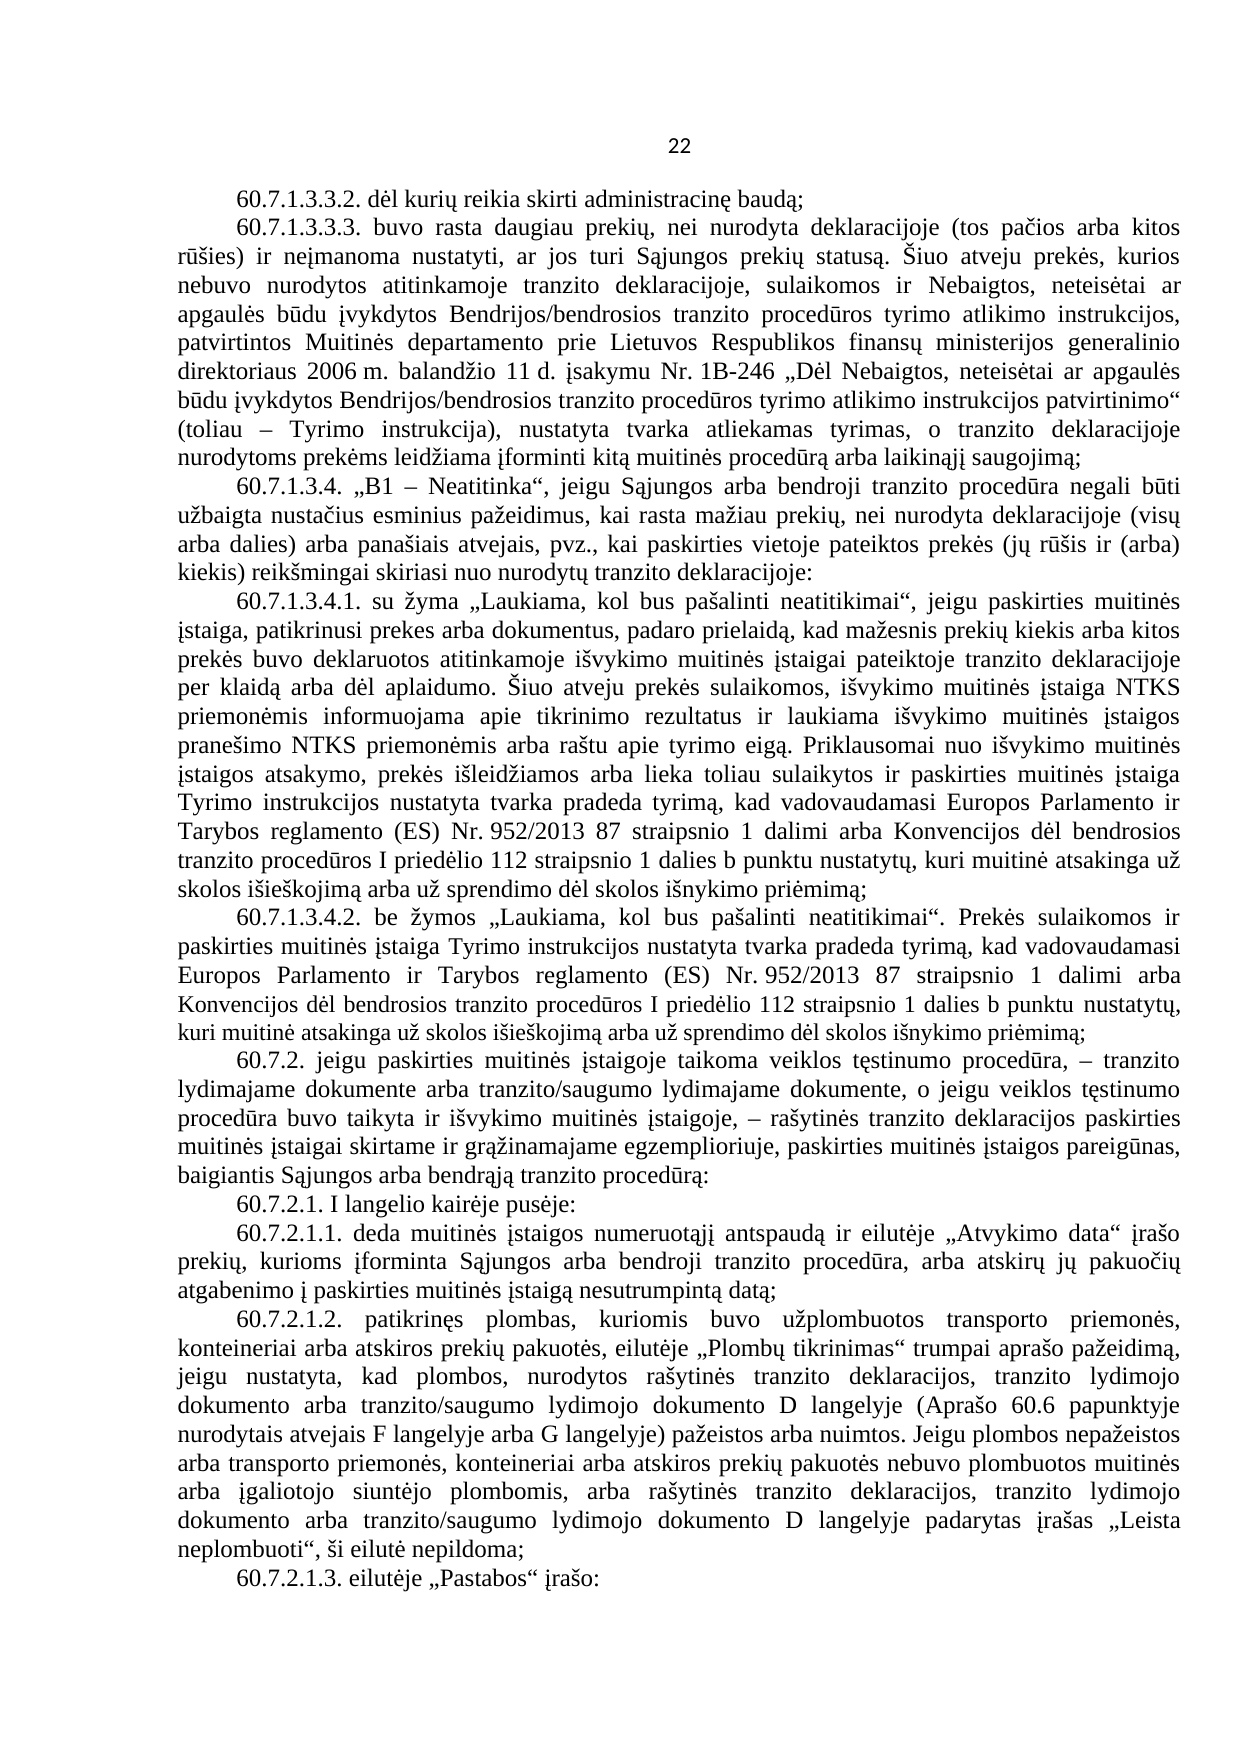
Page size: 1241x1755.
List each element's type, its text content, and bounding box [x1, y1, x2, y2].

text 60.7.2. jeigu paskirties muitinės įstaigoje taikoma veiklos tęstinumo procedūra, – tranzito lydimajame dokumente arba tranzito/saugumo lydimajame dokumente, o jeigu veiklos tęstinumo procedūra buvo taikyta ir išvykimo muitinės įstaigoje, – rašytinės tranzito deklaracijos paskirties muitinės įstaigai skirtame ir grąžinamajame egzemplioriuje, paskirties muitinės įstaigos pareigūnas, baigiantis Sąjungos arba bendrąją tranzito procedūrą: [177, 1045, 1181, 1189]
text 60.7.2.1.3. eilutėje „Pastabos“ įrašo: [177, 1563, 1181, 1591]
text 60.7.2.1.2. patikrinęs plombas, kuriomis buvo užplombuotos transporto priemonės, konteineriai arba atskiros prekių pakuotės, eilutėje „Plombų tikrinimas“ trumpai aprašo pažeidimą, jeigu nustatyta, kad plombos, nurodytos rašytinės tranzito deklaracijos, tranzito lydimojo dokumento arba tranzito/saugumo lydimojo dokumento D langelyje (Aprašo 60.6 papunktyje nurodytais atvejais F langelyje arba G langelyje) pažeistos arba nuimtos. Jeigu plombos nepažeistos arba transporto priemonės, konteineriai arba atskiros prekių pakuotės nebuvo plombuotos muitinės arba įgaliotojo siuntėjo plombomis, arba rašytinės tranzito deklaracijos, tranzito lydimojo dokumento arba tranzito/saugumo lydimojo dokumento D langelyje padarytas įrašas „Leista neplombuoti“, ši eilutė nepildoma; [177, 1304, 1181, 1563]
text 60.7.1.3.3.2. dėl kurių reikia skirti administracinę baudą; [177, 184, 1181, 212]
text 60.7.1.3.4.1. su žyma „Laukiama, kol bus pašalinti neatitikimai“, jeigu paskirties muitinės įstaiga, patikrinusi prekes arba dokumentus, padaro prielaidą, kad mažesnis prekių kiekis arba kitos prekės buvo deklaruotos atitinkamoje išvykimo muitinės įstaigai pateiktoje tranzito deklaracijoje per klaidą arba dėl aplaidumo. Šiuo atveju prekės sulaikomos, išvykimo muitinės įstaiga NTKS priemonėmis informuojama apie tikrinimo rezultatus ir laukiama išvykimo muitinės įstaigos pranešimo NTKS priemonėmis arba raštu apie tyrimo eigą. Priklausomai nuo išvykimo muitinės įstaigos atsakymo, prekės išleidžiamos arba lieka toliau sulaikytos ir paskirties muitinės įstaiga Tyrimo instrukcijos nustatyta tvarka pradeda tyrimą, kad vadovaudamasi Europos Parlamento ir Tarybos reglamento (ES) Nr. 952/2013 87 straipsnio 1 dalimi arba Konvencijos dėl bendrosios tranzito procedūros I priedėlio 112 straipsnio 1 dalies b punktu nustatytų, kuri muitinė atsakinga už skolos išieškojimą arba už sprendimo dėl skolos išnykimo priėmimą; [177, 586, 1181, 902]
text 60.7.1.3.4.2. be žymos „Laukiama, kol bus pašalinti neatitikimai“. Prekės sulaikomos ir paskirties muitinės įstaiga Tyrimo instrukcijos nustatyta tvarka pradeda tyrimą, kad vadovaudamasi Europos Parlamento ir Tarybos reglamento (ES) Nr. 952/2013 87 straipsnio 1 dalimi arba Konvencijos dėl bendrosios tranzito procedūros I priedėlio 112 straipsnio 1 dalies b punktu nustatytų, kuri muitinė atsakinga už skolos išieškojimą arba už sprendimo dėl skolos išnykimo priėmimą; [177, 902, 1181, 1045]
text 60.7.1.3.4. „B1 – Neatitinka“, jeigu Sąjungos arba bendroji tranzito procedūra negali būti užbaigta nustačius esminius pažeidimus, kai rasta mažiau prekių, nei nurodyta deklaracijoje (visų arba dalies) arba panašiais atvejais, pvz., kai paskirties vietoje pateiktos prekės (jų rūšis ir (arba) kiekis) reikšmingai skiriasi nuo nurodytų tranzito deklaracijoje: [177, 471, 1181, 586]
text 60.7.1.3.3.3. buvo rasta daugiau prekių, nei nurodyta deklaracijoje (tos pačios arba kitos rūšies) ir neįmanoma nustatyti, ar jos turi Sąjungos prekių statusą. Šiuo atveju prekės, kurios nebuvo nurodytos atitinkamoje tranzito deklaracijoje, sulaikomos ir Nebaigtos, neteisėtai ar apgaulės būdu įvykdytos Bendrijos/bendrosios tranzito procedūros tyrimo atlikimo instrukcijos, patvirtintos Muitinės departamento prie Lietuvos Respublikos finansų ministerijos generalinio direktoriaus 2006 m. balandžio 11 d. įsakymu Nr. 1B-246 „Dėl Nebaigtos, neteisėtai ar apgaulės būdu įvykdytos Bendrijos/bendrosios tranzito procedūros tyrimo atlikimo instrukcijos patvirtinimo“ (toliau – Tyrimo instrukcija), nustatyta tvarka atliekamas tyrimas, o tranzito deklaracijoje nurodytoms prekėms leidžiama įforminti kitą muitinės procedūrą arba laikinąjį saugojimą; [177, 212, 1181, 471]
text 60.7.2.1. I langelio kairėje pusėje: [177, 1189, 1181, 1218]
text 60.7.2.1.1. deda muitinės įstaigos numeruotąjį antspaudą ir eilutėje „Atvykimo data“ įrašo prekių, kurioms įforminta Sąjungos arba bendroji tranzito procedūra, arba atskirų jų pakuočių atgabenimo į paskirties muitinės įstaigą nesutrumpintą datą; [177, 1218, 1181, 1304]
